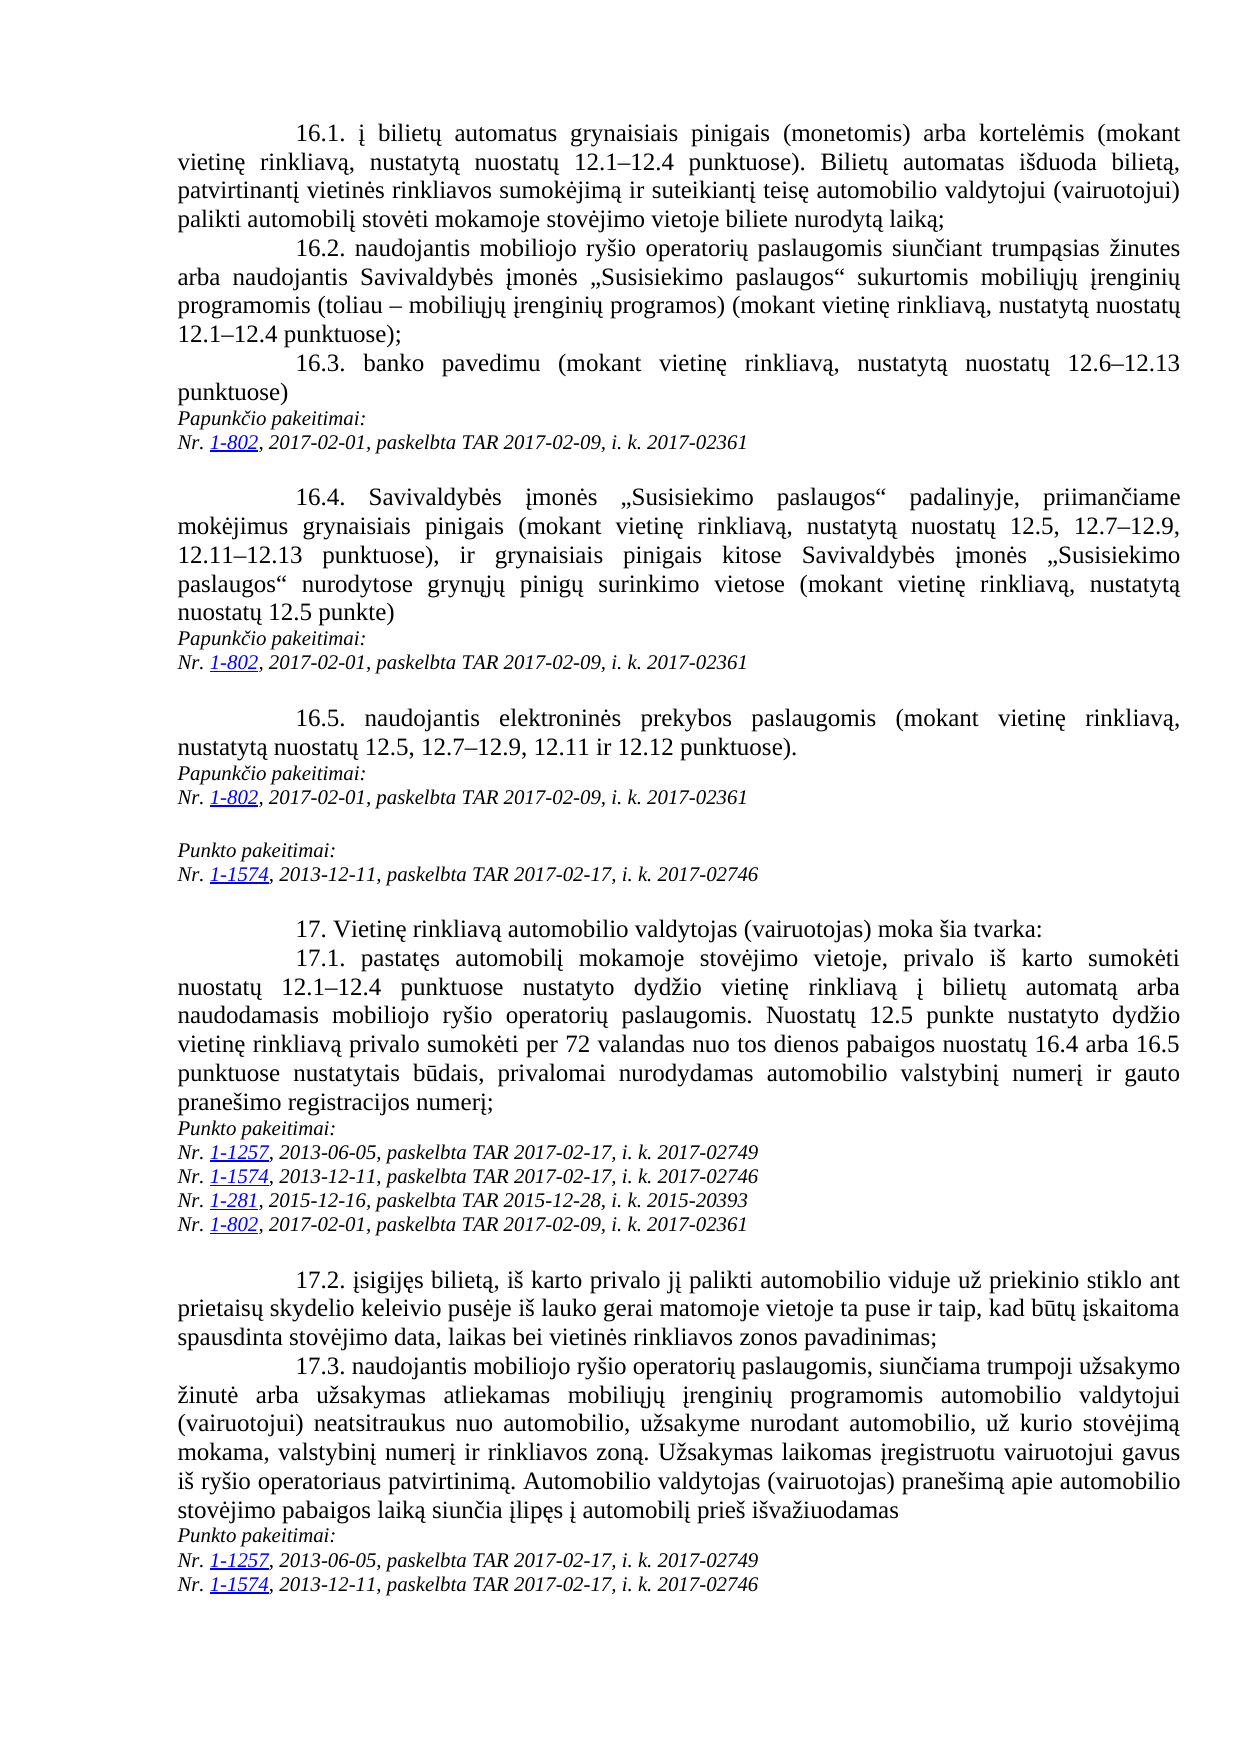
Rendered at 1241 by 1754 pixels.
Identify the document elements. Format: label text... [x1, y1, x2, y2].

text Papunkčio pakeitimai: [177, 761, 1181, 785]
text Papunkčio pakeitimai: [177, 406, 1181, 430]
text 16.2. naudojantis mobiliojo ryšio operatorių paslaugomis siunčiant trumpąsias žinutes arba naudojantis Savivaldybės įmonės „Susisiekimo paslaugos“ sukurtomis mobiliųjų įrenginių programomis (toliau – mobiliųjų įrenginių programos) (mokant vietinę rinkliavą, nustatytą nuostatų 12.1–12.4 punktuose); [177, 233, 1181, 348]
text 16.1. į bilietų automatus grynaisiais pinigais (monetomis) arba kortelėmis (mokant vietinę rinkliavą, nustatytą nuostatų 12.1–12.4 punktuose). Bilietų automatas išduoda bilietą, patvirtinantį vietinės rinkliavos sumokėjimą ir suteikiantį teisę automobilio valdytojui (vairuotojui) palikti automobilį stovėti mokamoje stovėjimo vietoje biliete nurodytą laiką; [177, 118, 1181, 233]
text Nr. 1-1257, 2013-06-05, paskelbta TAR 2017-02-17, i. k. 2017-02749 [177, 1140, 1181, 1164]
text Papunkčio pakeitimai: [177, 626, 1181, 650]
text Punkto pakeitimai: [177, 837, 1181, 862]
text Nr. 1-802, 2017-02-01, paskelbta TAR 2017-02-09, i. k. 2017-02361 [177, 650, 1181, 674]
text Nr. 1-1574, 2013-12-11, paskelbta TAR 2017-02-17, i. k. 2017-02746 [177, 1572, 1181, 1596]
text Nr. 1-1574, 2013-12-11, paskelbta TAR 2017-02-17, i. k. 2017-02746 [177, 862, 1181, 886]
text Nr. 1-802, 2017-02-01, paskelbta TAR 2017-02-09, i. k. 2017-02361 [177, 1212, 1181, 1236]
text Punkto pakeitimai: [177, 1523, 1181, 1547]
text Nr. 1-802, 2017-02-01, paskelbta TAR 2017-02-09, i. k. 2017-02361 [177, 785, 1181, 809]
text 17. Vietinę rinkliavą automobilio valdytojas (vairuotojas) moka šia tvarka: [177, 914, 1181, 943]
text 16.3. banko pavedimu (mokant vietinę rinkliavą, nustatytą nuostatų 12.6–12.13 punktuose) [177, 348, 1181, 406]
text Nr. 1-802, 2017-02-01, paskelbta TAR 2017-02-09, i. k. 2017-02361 [177, 430, 1181, 454]
text 16.5. naudojantis elektroninės prekybos paslaugomis (mokant vietinę rinkliavą, nustatytą nuostatų 12.5, 12.7–12.9, 12.11 ir 12.12 punktuose). [177, 703, 1181, 761]
text 17.2. įsigijęs bilietą, iš karto privalo jį palikti automobilio viduje už priekinio stiklo ant prietaisų skydelio keleivio pusėje iš lauko gerai matomoje vietoje ta puse ir taip, kad būtų įskaitoma spausdinta stovėjimo data, laikas bei vietinės rinkliavos zonos pavadinimas; [177, 1265, 1181, 1351]
text 17.1. pastatęs automobilį mokamoje stovėjimo vietoje, privalo iš karto sumokėti nuostatų 12.1–12.4 punktuose nustatyto dydžio vietinę rinkliavą į bilietų automatą arba naudodamasis mobiliojo ryšio operatorių paslaugomis. Nuostatų 12.5 punkte nustatyto dydžio vietinę rinkliavą privalo sumokėti per 72 valandas nuo tos dienos pabaigos nuostatų 16.4 arba 16.5 punktuose nustatytais būdais, privalomai nurodydamas automobilio valstybinį numerį ir gauto pranešimo registracijos numerį; [177, 943, 1181, 1116]
text Punkto pakeitimai: [177, 1116, 1181, 1140]
text Nr. 1-281, 2015-12-16, paskelbta TAR 2015-12-28, i. k. 2015-20393 [177, 1188, 1181, 1212]
text 17.3. naudojantis mobiliojo ryšio operatorių paslaugomis, siunčiama trumpoji užsakymo žinutė arba užsakymas atliekamas mobiliųjų įrenginių programomis automobilio valdytojui (vairuotojui) neatsitraukus nuo automobilio, užsakyme nurodant automobilio, už kurio stovėjimą mokama, valstybinį numerį ir rinkliavos zoną. Užsakymas laikomas įregistruotu vairuotojui gavus iš ryšio operatoriaus patvirtinimą. Automobilio valdytojas (vairuotojas) pranešimą apie automobilio stovėjimo pabaigos laiką siunčia įlipęs į automobilį prieš išvažiuodamas [177, 1351, 1181, 1523]
text Nr. 1-1257, 2013-06-05, paskelbta TAR 2017-02-17, i. k. 2017-02749 [177, 1547, 1181, 1572]
text Nr. 1-1574, 2013-12-11, paskelbta TAR 2017-02-17, i. k. 2017-02746 [177, 1164, 1181, 1188]
text 16.4. Savivaldybės įmonės „Susisiekimo paslaugos“ padalinyje, priimančiame mokėjimus grynaisiais pinigais (mokant vietinę rinkliavą, nustatytą nuostatų 12.5, 12.7–12.9, 12.11–12.13 punktuose), ir grynaisiais pinigais kitose Savivaldybės įmonės „Susisiekimo paslaugos“ nurodytose grynųjų pinigų surinkimo vietose (mokant vietinę rinkliavą, nustatytą nuostatų 12.5 punkte) [177, 482, 1181, 626]
